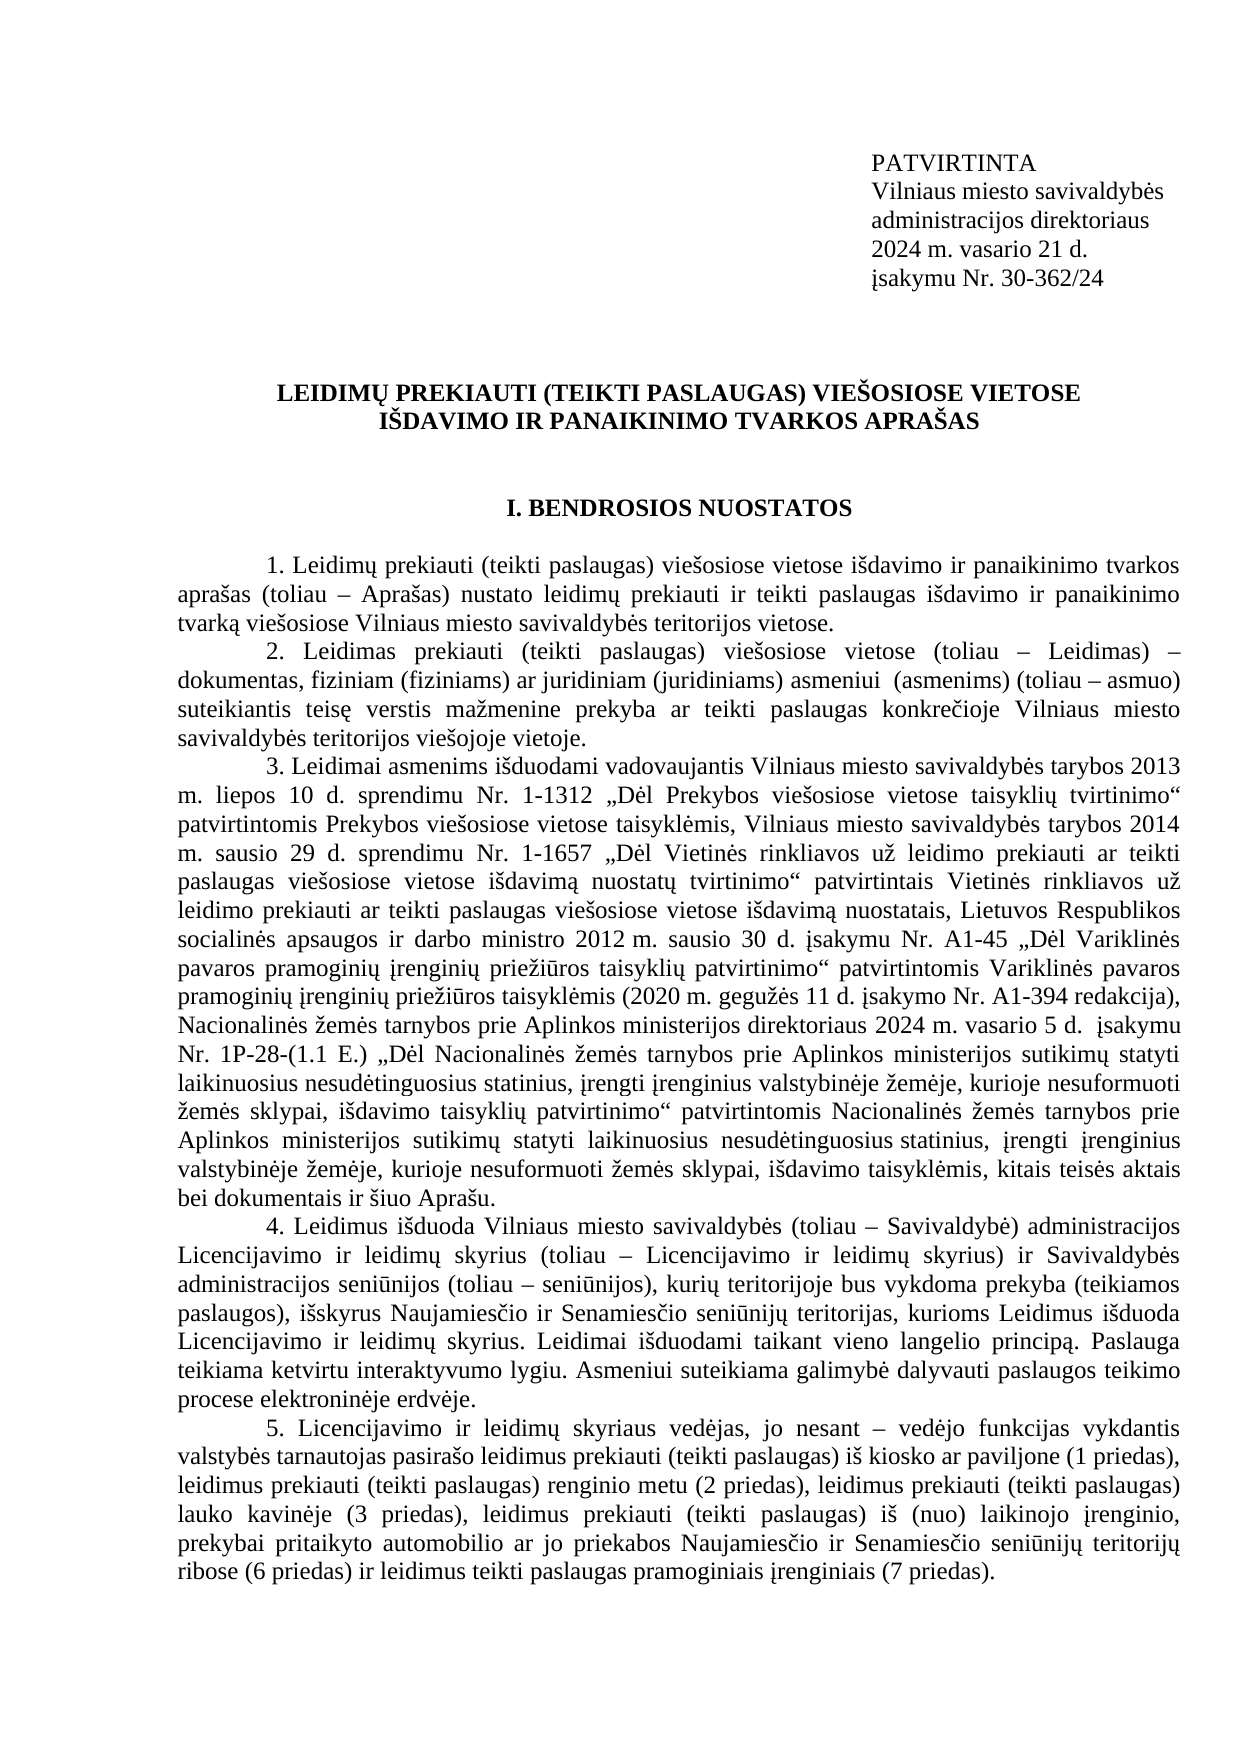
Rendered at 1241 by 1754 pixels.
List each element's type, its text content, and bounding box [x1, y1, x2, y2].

text I. BENDROSIOS NUOSTATOS [177, 493, 1181, 521]
text įsakymu Nr. 30-362/24 [177, 263, 1181, 291]
text 2024 m. vasario 21 d. [177, 234, 1181, 263]
text PATVIRTINTA [177, 148, 1181, 176]
text 4. Leidimus išduoda Vilniaus miesto savivaldybės (toliau – Savivaldybė) administracijos Licencijavimo ir leidimų skyrius (toliau – Licencijavimo ir leidimų skyrius) ir Savivaldybės administracijos seniūnijos (toliau – seniūnijos), kurių teritorijoje bus vykdoma prekyba (teikiamos paslaugos), išskyrus Naujamiesčio ir Senamiesčio seniūnijų teritorijas, kurioms Leidimus išduoda Licencijavimo ir leidimų skyrius. Leidimai išduodami taikant vieno langelio principą. Paslauga teikiama ketvirtu interaktyvumo lygiu. Asmeniui suteikiama galimybė dalyvauti paslaugos teikimo procese elektroninėje erdvėje. [177, 1211, 1181, 1413]
text Vilniaus miesto savivaldybės [177, 176, 1181, 205]
text 3. Leidimai asmenims išduodami vadovaujantis Vilniaus miesto savivaldybės tarybos 2013 m. liepos 10 d. sprendimu Nr. 1-1312 „Dėl Prekybos viešosiose vietose taisyklių tvirtinimo“ patvirtintomis Prekybos viešosiose vietose taisyklėmis, Vilniaus miesto savivaldybės tarybos 2014 m. sausio 29 d. sprendimu Nr. 1-1657 „Dėl Vietinės rinkliavos už leidimo prekiauti ar teikti paslaugas viešosiose vietose išdavimą nuostatų tvirtinimo“ patvirtintais Vietinės rinkliavos už leidimo prekiauti ar teikti paslaugas viešosiose vietose išdavimą nuostatais, Lietuvos Respublikos socialinės apsaugos ir darbo ministro 2012 m. sausio 30 d. įsakymu Nr. A1-45 „Dėl Variklinės pavaros pramoginių įrenginių priežiūros taisyklių patvirtinimo“ patvirtintomis Variklinės pavaros pramoginių įrenginių priežiūros taisyklėmis (2020 m. gegužės 11 d. įsakymo Nr. A1-394 redakcija), Nacionalinės žemės tarnybos prie Aplinkos ministerijos direktoriaus 2024 m. vasario 5 d. įsakymu Nr. 1P-28-(1.1 E.) „Dėl Nacionalinės žemės tarnybos prie Aplinkos ministerijos sutikimų statyti laikinuosius nesudėtinguosius statinius, įrengti įrenginius valstybinėje žemėje, kurioje nesuformuoti žemės sklypai, išdavimo taisyklių patvirtinimo“ patvirtintomis Nacionalinės žemės tarnybos prie Aplinkos ministerijos sutikimų statyti laikinuosius nesudėtinguosius statinius, įrengti įrenginius valstybinėje žemėje, kurioje nesuformuoti žemės sklypai, išdavimo taisyklėmis, kitais teisės aktais bei dokumentais ir šiuo Aprašu. [177, 751, 1181, 1211]
text 1. Leidimų prekiauti (teikti paslaugas) viešosiose vietose išdavimo ir panaikinimo tvarkos aprašas (toliau – Aprašas) nustato leidimų prekiauti ir teikti paslaugas išdavimo ir panaikinimo tvarką viešosiose Vilniaus miesto savivaldybės teritorijos vietose. [177, 550, 1181, 636]
text administracijos direktoriaus [177, 205, 1181, 234]
text 2. Leidimas prekiauti (teikti paslaugas) viešosiose vietose (toliau – Leidimas) – dokumentas, fiziniam (fiziniams) ar juridiniam (juridiniams) asmeniui (asmenims) (toliau – asmuo) suteikiantis teisę verstis mažmenine prekyba ar teikti paslaugas konkrečioje Vilniaus miesto savivaldybės teritorijos viešojoje vietoje. [177, 636, 1181, 751]
text IŠDAVIMO IR PANAIKINIMO TVARKOS APRAŠAS [177, 406, 1181, 435]
text LEIDIMŲ PREKIAUTI (TEIKTI PASLAUGAS) VIEŠOSIOSE VIETOSE [177, 378, 1181, 406]
text 5. Licencijavimo ir leidimų skyriaus vedėjas, jo nesant – vedėjo funkcijas vykdantis valstybės tarnautojas pasirašo leidimus prekiauti (teikti paslaugas) iš kiosko ar paviljone (1 priedas), leidimus prekiauti (teikti paslaugas) renginio metu (2 priedas), leidimus prekiauti (teikti paslaugas) lauko kavinėje (3 priedas), leidimus prekiauti (teikti paslaugas) iš (nuo) laikinojo įrenginio, prekybai pritaikyto automobilio ar jo priekabos Naujamiesčio ir Senamiesčio seniūnijų teritorijų ribose (6 priedas) ir leidimus teikti paslaugas pramoginiais įrenginiais (7 priedas). [177, 1413, 1181, 1585]
